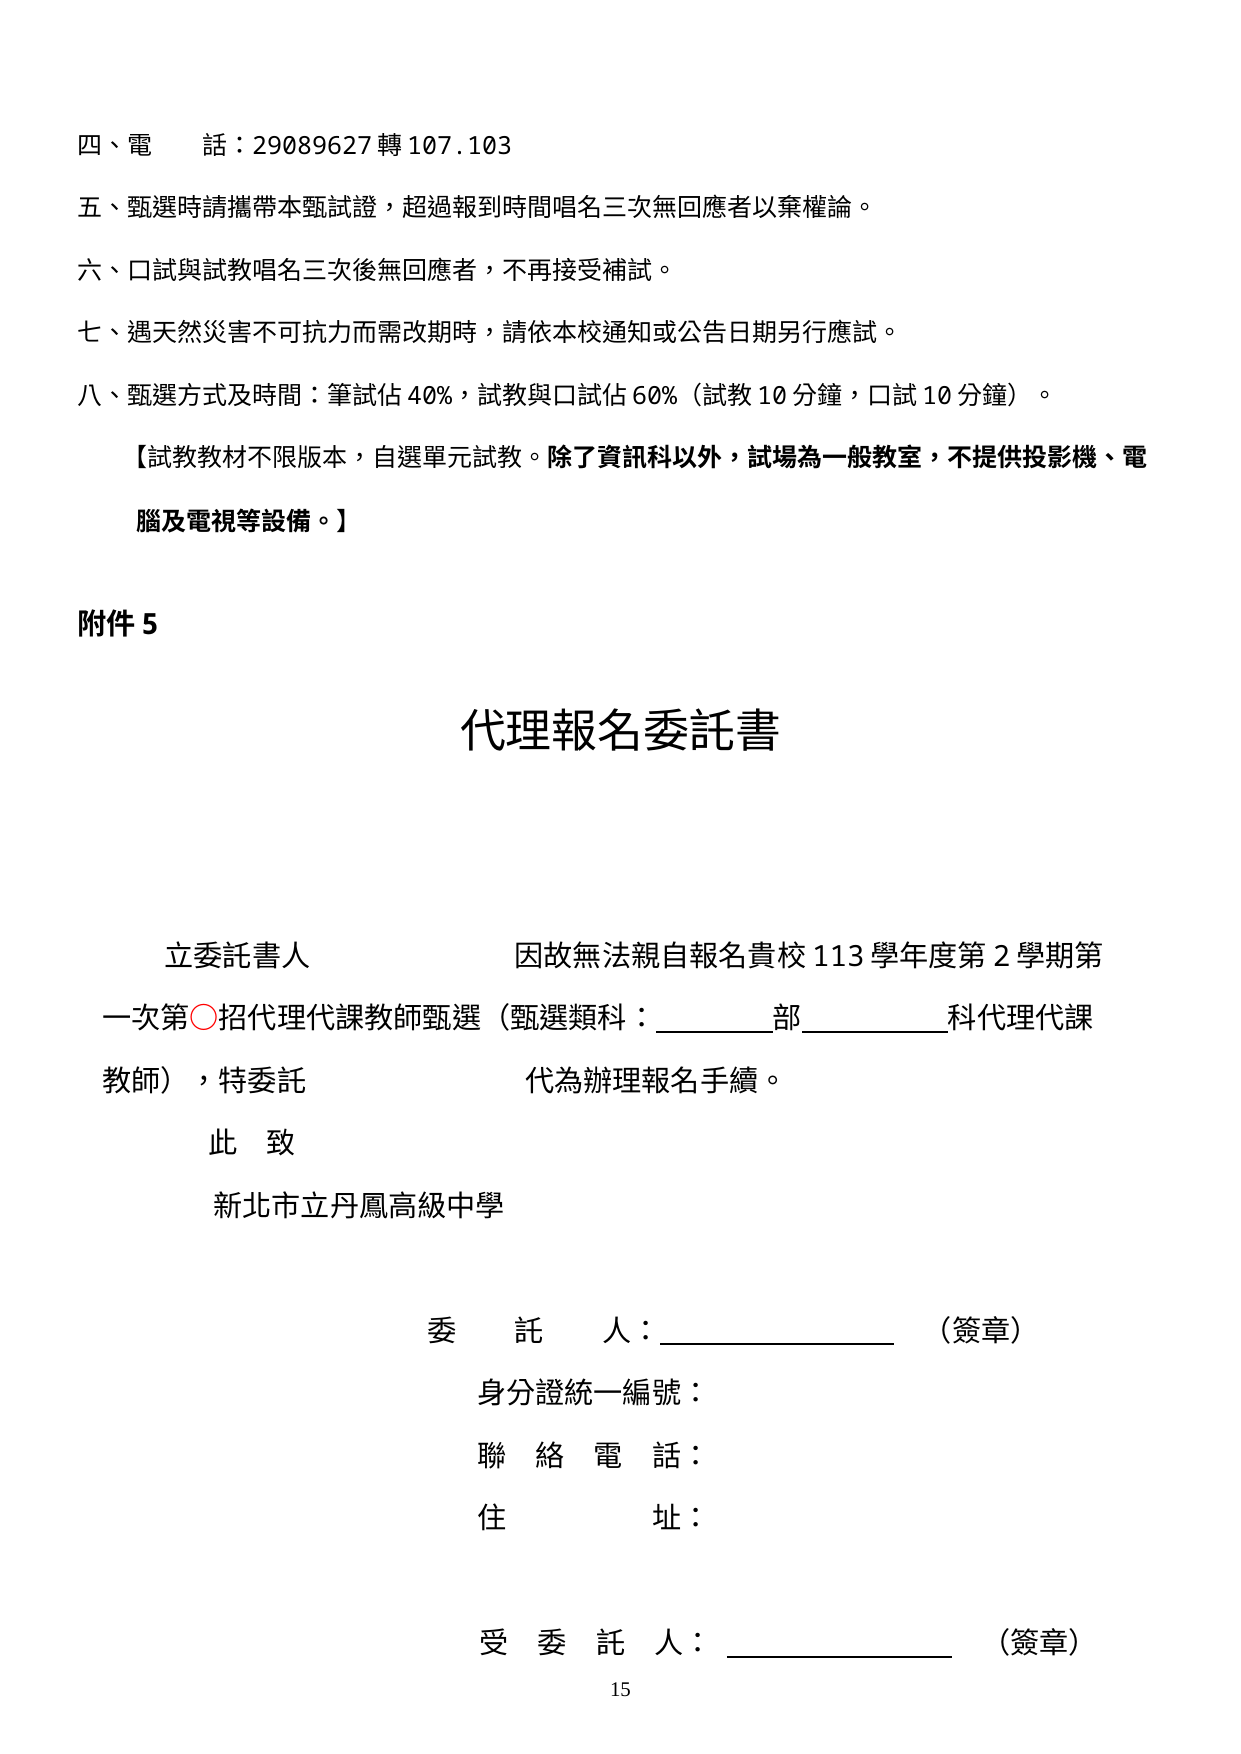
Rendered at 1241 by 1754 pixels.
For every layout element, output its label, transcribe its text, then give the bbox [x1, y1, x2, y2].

text 四、電 話：29089627轉107.103 [77, 102, 1163, 164]
text 住 址： [427, 1474, 1163, 1537]
text 此 致 [77, 1099, 1163, 1162]
text 七、遇天然災害不可抗力而需改期時，請依本校通知或公告日期另行應試。 [77, 289, 1163, 352]
text 新北市立丹鳳高級中學 [77, 1162, 1163, 1224]
text 聯 絡 電 話： [427, 1412, 1163, 1474]
text 【試教教材不限版本，自選單元試教。除了資訊科以外，試場為一般教室，不提供投影機、電腦及電視等設備。】 [77, 414, 1163, 539]
text 代理報名委託書 [77, 654, 1163, 779]
text 六、口試與試教唱名三次後無回應者，不再接受補試。 [77, 227, 1163, 289]
text 立委託書人 因故無法親自報名貴校113學年度第2學期第一次第○招代理代課教師甄選（甄選類科： 部 科代理代課教師），特委託 代為辦理報名手續。 [102, 912, 1115, 1099]
text 身分證統一編號： [427, 1349, 1163, 1412]
text 五、甄選時請攜帶本甄試證，超過報到時間唱名三次無回應者以棄權論。 [77, 164, 1163, 227]
text 附件5 [77, 577, 1163, 639]
text 八、甄選方式及時間：筆試佔40%，試教與口試佔60%（試教10分鐘，口試10分鐘）。 [77, 352, 1163, 414]
text 委 託 人： （簽章） [427, 1287, 1163, 1349]
text 受 委 託 人： （簽章） [77, 1599, 1163, 1662]
